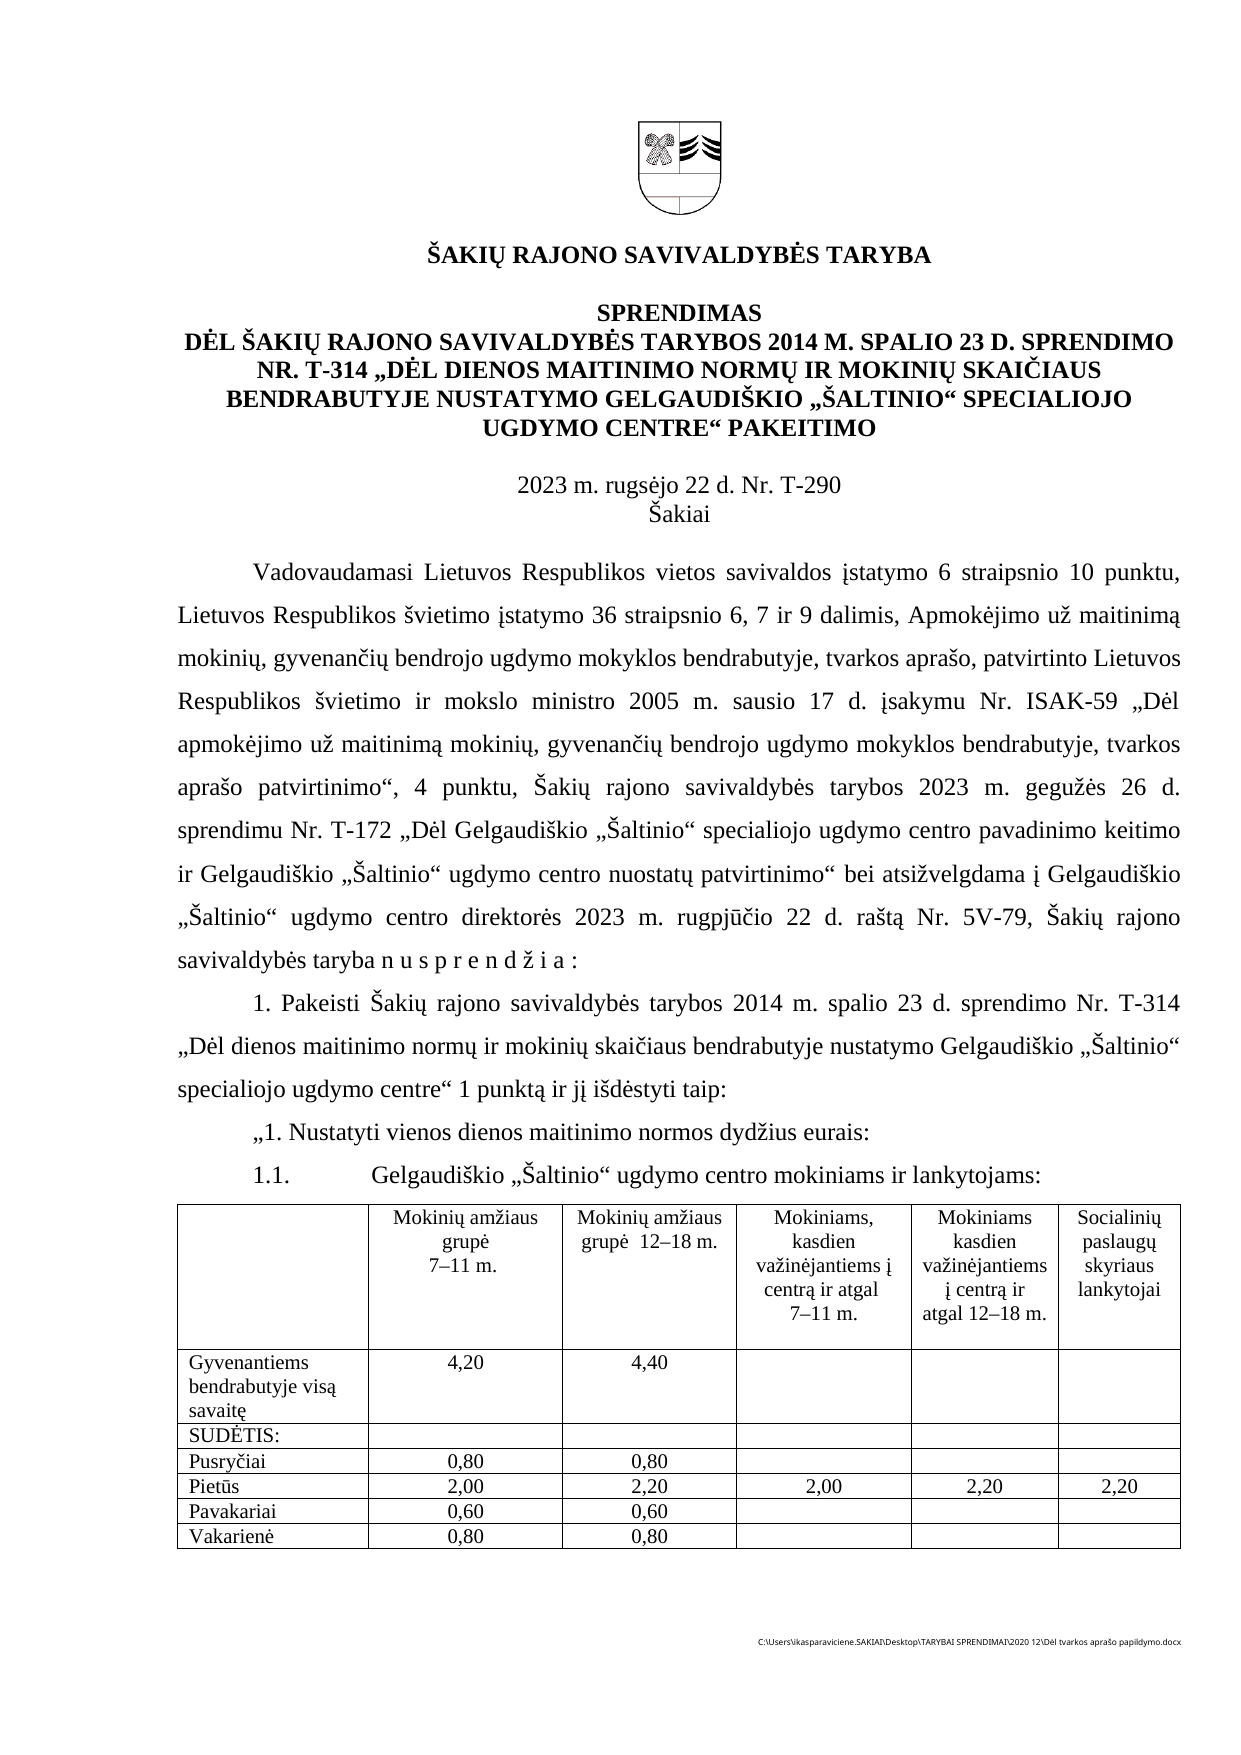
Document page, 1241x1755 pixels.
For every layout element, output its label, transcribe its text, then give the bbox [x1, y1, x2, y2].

table_cell [912, 1424, 1058, 1447]
table_cell [1059, 1524, 1180, 1548]
table_cell Gyvenantiems bendrabutyje visą savaitę [178, 1350, 368, 1422]
text 1.1. Gelgaudiškio „Šaltinio“ ugdymo centro mokiniams ir lankytojams: [252, 1161, 1181, 1189]
table_cell 0,80 [369, 1524, 562, 1548]
table_cell [912, 1350, 1058, 1422]
table_cell [1059, 1350, 1180, 1422]
table_cell [1059, 1499, 1180, 1523]
table_cell [563, 1424, 736, 1447]
table_cell [737, 1449, 911, 1473]
table_cell [912, 1449, 1058, 1473]
table_cell 2,00 [737, 1474, 911, 1498]
text Šakiai [177, 499, 1181, 528]
table_cell SUDĖTIS: [178, 1424, 368, 1447]
table_cell 4,40 [563, 1350, 736, 1422]
table_header Mokinių amžiaus grupė 12–18 m. [563, 1205, 736, 1349]
text Vadovaudamasi Lietuvos Respublikos vietos savivaldos įstatymo 6 straipsnio 10 punktu, Lietuvos Respublikos švietimo įstatymo 36 straipsnio 6, 7 ir 9 dalimis, Apmokėjimo už maitinimą mokinių, gyvenančių bendrojo ugdymo mokyklos bendrabutyje, tvarkos aprašo, patvirtinto Lietuvos Respublikos švietimo ir mokslo ministro 2005 m. sausio 17 d. įsakymu Nr. ISAK-59 „Dėl apmokėjimo už maitinimą mokinių, gyvenančių bendrojo ugdymo mokyklos bendrabutyje, tvarkos aprašo patvirtinimo“, 4 punktu, Šakių rajono savivaldybės tarybos 2023 m. gegužės 26 d. sprendimu Nr. T-172 „Dėl Gelgaudiškio „Šaltinio“ specialiojo ugdymo centro pavadinimo keitimo ir Gelgaudiškio „Šaltinio“ ugdymo centro nuostatų patvirtinimo“ bei atsižvelgdama į Gelgaudiškio „Šaltinio“ ugdymo centro direktorės 2023 m. rugpjūčio 22 d. raštą Nr. 5V-79, Šakių rajono savivaldybės taryba nusprendžia: [177, 557, 1181, 974]
text 1. Pakeisti Šakių rajono savivaldybės tarybos 2014 m. spalio 23 d. sprendimo Nr. T-314 „Dėl dienos maitinimo normų ir mokinių skaičiaus bendrabutyje nustatymo Gelgaudiškio „Šaltinio“ specialiojo ugdymo centre“ 1 punktą ir jį išdėstyti taip: [177, 988, 1181, 1103]
table_cell [369, 1424, 562, 1447]
table_header Mokinių amžiaus grupė 7–11 m. [369, 1205, 562, 1349]
table_cell [1059, 1424, 1180, 1447]
table_cell 2,00 [369, 1474, 562, 1498]
table_cell 2,20 [1059, 1474, 1180, 1498]
table_cell [1059, 1449, 1180, 1473]
table_cell Pavakariai [178, 1499, 368, 1523]
table_cell 0,60 [563, 1499, 736, 1523]
text 2023 m. rugsėjo 22 d. Nr. T-290 [177, 471, 1181, 499]
text DĖL ŠAKIŲ RAJONO SAVIVALDYBĖS TARYBOS 2014 M. SPALIO 23 D. SPRENDIMO NR. T-314 „DĖL DIENOS MAITINIMO NORMŲ IR MOKINIŲ SKAIČIAUS BENDRABUTYJE NUSTATYMO GELGAUDIŠKIO „ŠALTINIO“ SPECIALIOJO UGDYMO CENTRE“ PAKEITIMO [177, 327, 1181, 442]
table_header Socialinių paslaugų skyriaus lankytojai [1059, 1205, 1180, 1349]
table_header Mokiniams, kasdien važinėjantiems į centrą ir atgal 7–11 m. [737, 1205, 911, 1349]
table_cell 0,60 [369, 1499, 562, 1523]
table_cell [912, 1524, 1058, 1548]
table_cell Pietūs [178, 1474, 368, 1498]
table_cell Pusryčiai [178, 1449, 368, 1473]
table_cell 0,80 [563, 1524, 736, 1548]
table_cell 4,20 [369, 1350, 562, 1422]
table_cell 0,80 [563, 1449, 736, 1473]
table_cell [737, 1499, 911, 1523]
table_cell 2,20 [912, 1474, 1058, 1498]
subtitle SPRENDIMAS [177, 298, 1181, 327]
table_cell 2,20 [563, 1474, 736, 1498]
text ŠAKIŲ RAJONO SAVIVALDYBĖS TARYBA [177, 241, 1181, 269]
table_cell Vakarienė [178, 1524, 368, 1548]
table_cell [737, 1524, 911, 1548]
table_cell [737, 1424, 911, 1447]
text „1. Nustatyti vienos dienos maitinimo normos dydžius eurais: [177, 1117, 1181, 1146]
table_cell [737, 1350, 911, 1422]
table_cell [912, 1499, 1058, 1523]
table_header [178, 1205, 368, 1349]
table_cell 0,80 [369, 1449, 562, 1473]
table_header Mokiniams kasdien važinėjantiems į centrą ir atgal 12–18 m. [912, 1205, 1058, 1349]
